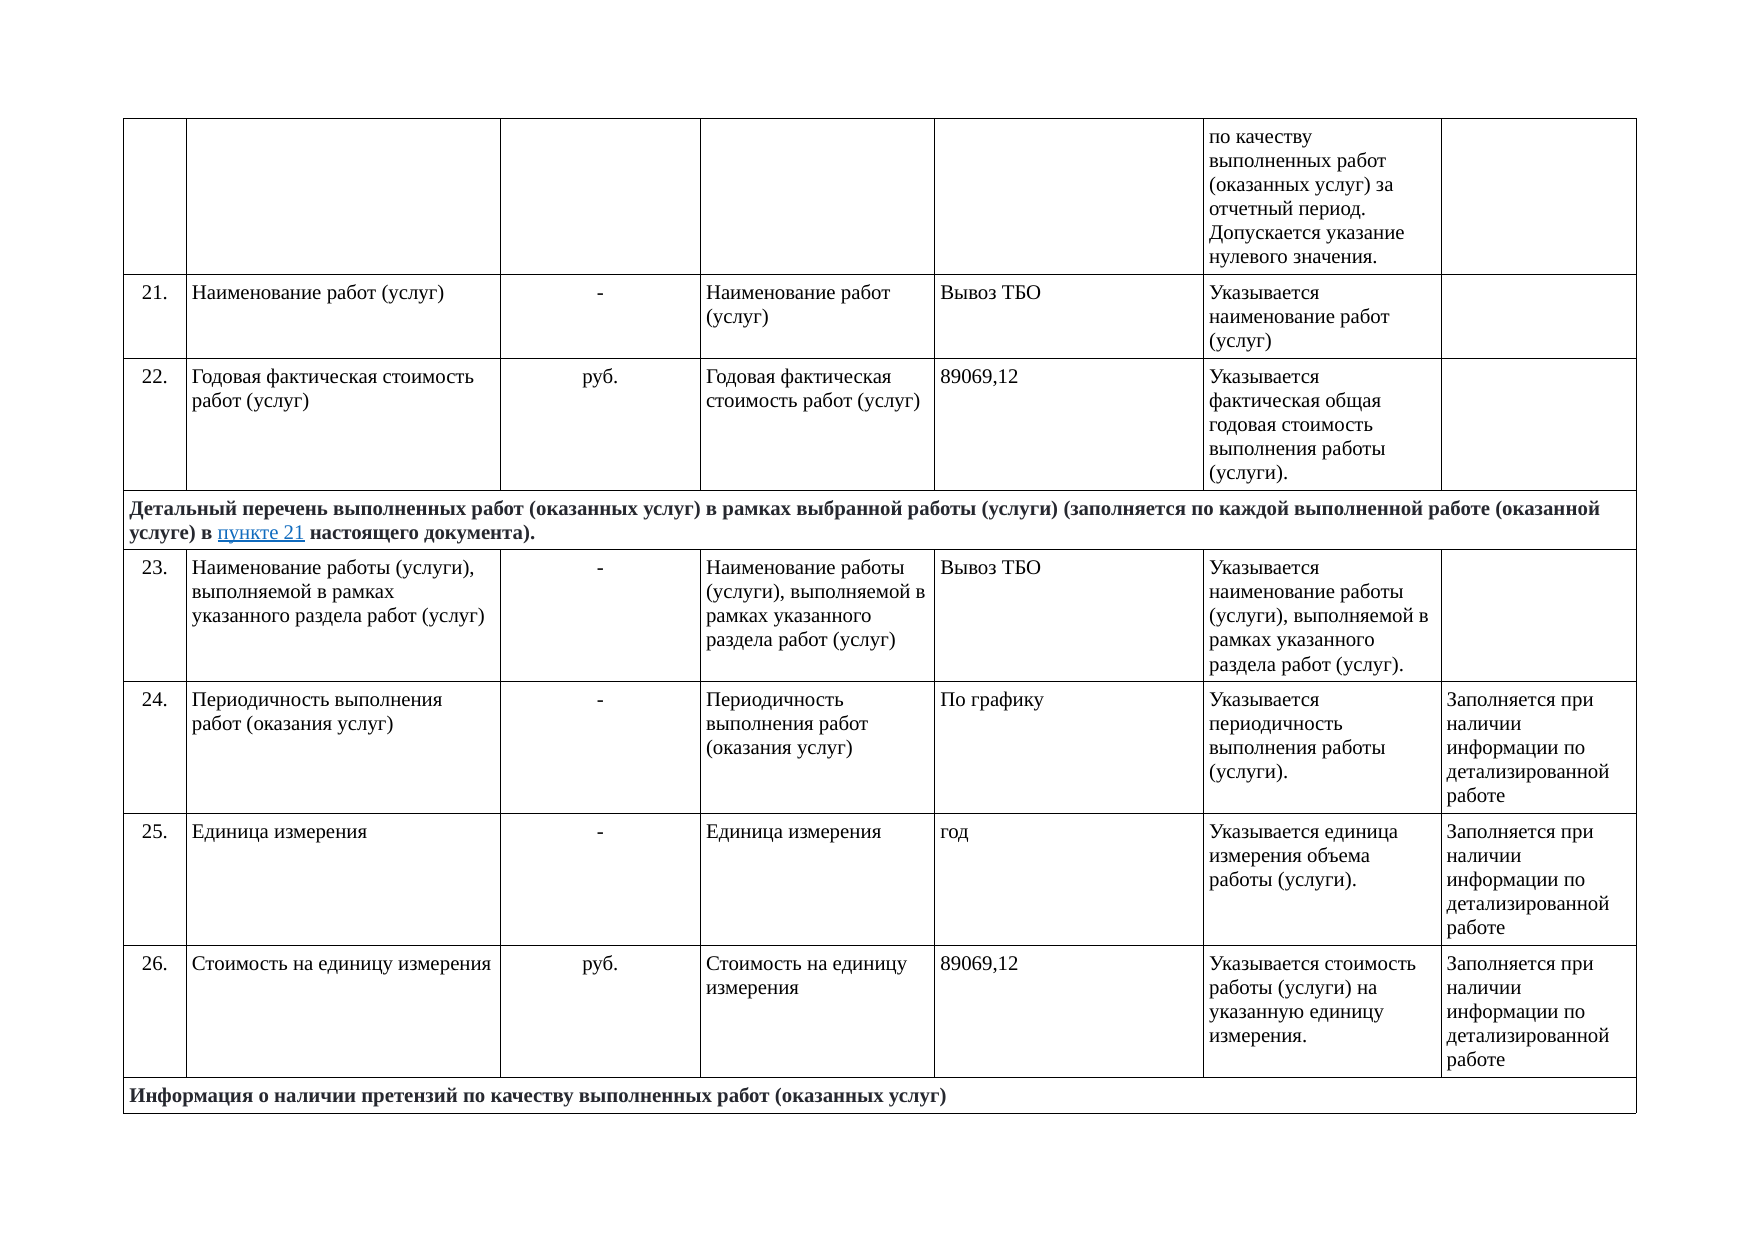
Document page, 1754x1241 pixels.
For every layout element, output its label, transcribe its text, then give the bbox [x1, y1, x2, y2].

table_cell 22. [124, 359, 186, 490]
table_cell - [501, 550, 700, 681]
table_cell [187, 119, 500, 274]
table_cell [1442, 275, 1636, 358]
table_cell Указывается единица измерения объема работы (услуги). [1204, 814, 1441, 945]
table_cell Периодичность выполнения работ (оказания услуг) [701, 682, 934, 813]
table_cell Стоимость на единицу измерения [701, 946, 934, 1077]
table_cell Вывоз ТБО [935, 275, 1203, 358]
table_cell Годовая фактическая стоимость работ (услуг) [701, 359, 934, 490]
table_cell 23. [124, 550, 186, 681]
table_cell Указывается наименование работы (услуги), выполняемой в рамках указанного раздела работ (услуг). [1204, 550, 1441, 681]
table_cell Вывоз ТБО [935, 550, 1203, 681]
table_cell Заполняется при наличии информации по детализированной работе [1442, 682, 1636, 813]
table_cell Детальный перечень выполненных работ (оказанных услуг) в рамках выбранной работы (услуги) (заполняется по каждой выполненной работе (оказанной услуге) в пункте 21 настоящего документа). [124, 491, 1636, 549]
table_cell Годовая фактическая стоимость работ (услуг) [187, 359, 500, 490]
table_cell руб. [501, 359, 700, 490]
table_cell Указывается фактическая общая годовая стоимость выполнения работы (услуги). [1204, 359, 1441, 490]
table_cell [1442, 550, 1636, 681]
table_cell 26. [124, 946, 186, 1077]
table_cell Заполняется при наличии информации по детализированной работе [1442, 814, 1636, 945]
table_cell [701, 119, 934, 274]
table_cell 89069,12 [935, 359, 1203, 490]
table_cell - [501, 814, 700, 945]
table_cell Указывается наименование работ (услуг) [1204, 275, 1441, 358]
table_cell год [935, 814, 1203, 945]
table_cell Наименование работ (услуг) [701, 275, 934, 358]
table_cell 89069,12 [935, 946, 1203, 1077]
table_cell Единица измерения [187, 814, 500, 945]
table_cell - [501, 275, 700, 358]
table_cell Стоимость на единицу измерения [187, 946, 500, 1077]
table_cell руб. [501, 946, 700, 1077]
table_cell [501, 119, 700, 274]
table_cell Информация о наличии претензий по качеству выполненных работ (оказанных услуг) [124, 1078, 1636, 1112]
table_cell 21. [124, 275, 186, 358]
table_cell Указывается стоимость работы (услуги) на указанную единицу измерения. [1204, 946, 1441, 1077]
table_cell - [501, 682, 700, 813]
table_cell Периодичность выполнения работ (оказания услуг) [187, 682, 500, 813]
table_cell 25. [124, 814, 186, 945]
table_cell [935, 119, 1203, 274]
table_cell Наименование работ (услуг) [187, 275, 500, 358]
table_cell Наименование работы (услуги), выполняемой в рамках указанного раздела работ (услуг) [187, 550, 500, 681]
table_cell Заполняется при наличии информации по детализированной работе [1442, 946, 1636, 1077]
table_cell [124, 119, 186, 274]
table_cell по качеству выполненных работ (оказанных услуг) за отчетный период. Допускается указание нулевого значения. [1204, 119, 1441, 274]
table_cell Указывается периодичность выполнения работы (услуги). [1204, 682, 1441, 813]
table_cell По графику [935, 682, 1203, 813]
table_cell 24. [124, 682, 186, 813]
table_cell [1442, 359, 1636, 490]
table_cell [1442, 119, 1636, 274]
table_cell Наименование работы (услуги), выполняемой в рамках указанного раздела работ (услуг) [701, 550, 934, 681]
table_cell Единица измерения [701, 814, 934, 945]
